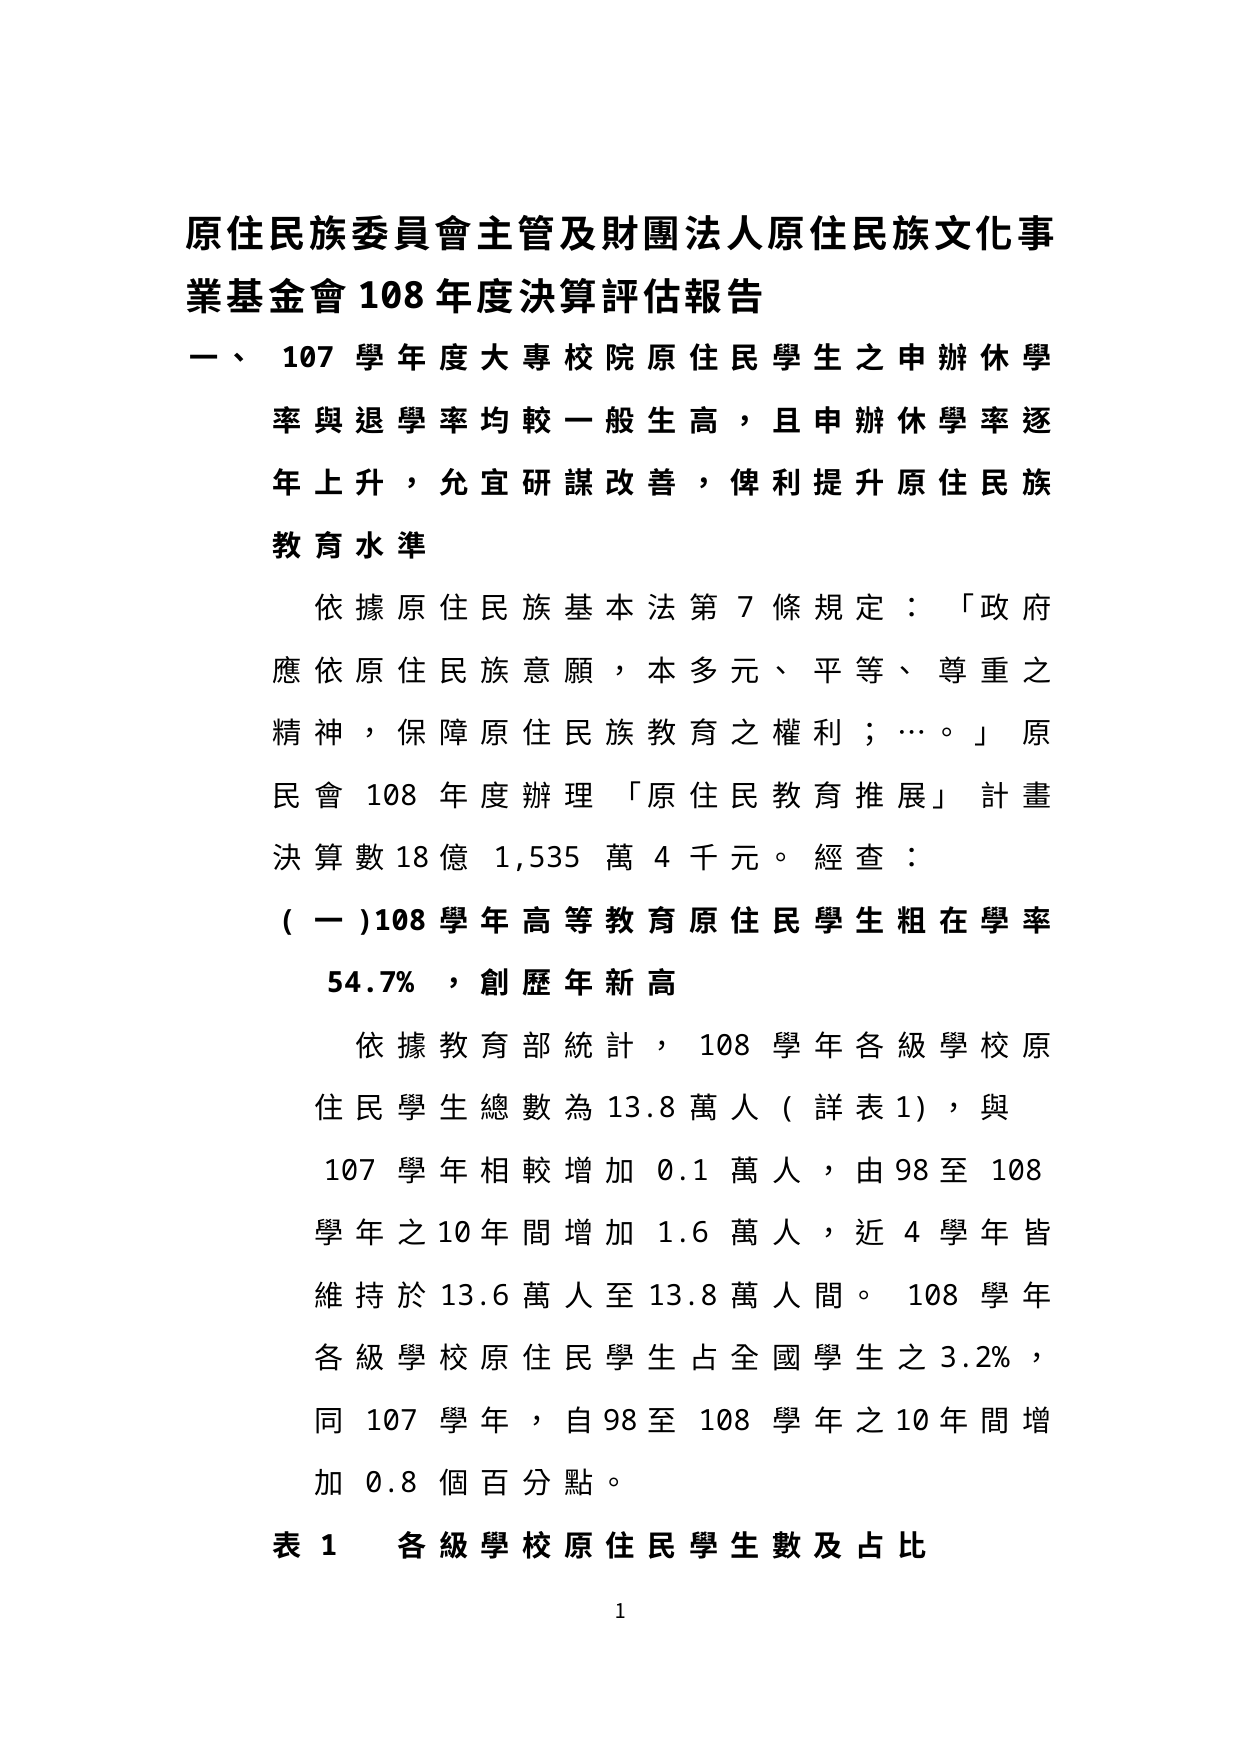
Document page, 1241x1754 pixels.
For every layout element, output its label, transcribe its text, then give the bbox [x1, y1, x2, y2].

text 依據原住民族基本法第7條規定：「政府應依原住民族意願，本多元、平等、尊重之精神，保障原住民族教育之權利；…。」原民會108年度辦理「原住民教育推展」計畫決算數18億1,535萬4千元。經查： [242, 564, 1058, 877]
text (一)108學年高等教育原住民學生粗在學率54.7%，創歷年新高 [242, 877, 1058, 1002]
text 表1 各級學校原住民學生數及占比 [242, 1502, 1058, 1564]
text 依據教育部統計，108學年各級學校原住民學生總數為13.8萬人(詳表1)，與107學年相較增加0.1萬人，由98至108學年之10年間增加1.6萬人，近4學年皆維持於13.6萬人至13.8萬人間。108學年各級學校原住民學生占全國學生之3.2%，同107學年，自98至108學年之10年間增加0.8個百分點。 [271, 1002, 1058, 1502]
text 原住民族委員會主管及財團法人原住民族文化事業基金會108年度決算評估報告 [183, 189, 1058, 314]
text 一、107學年度大專校院原住民學生之申辦休學率與退學率均較一般生高，且申辦休學率逐年上升，允宜研謀改善，俾利提升原住民族教育水準 [183, 314, 1058, 564]
